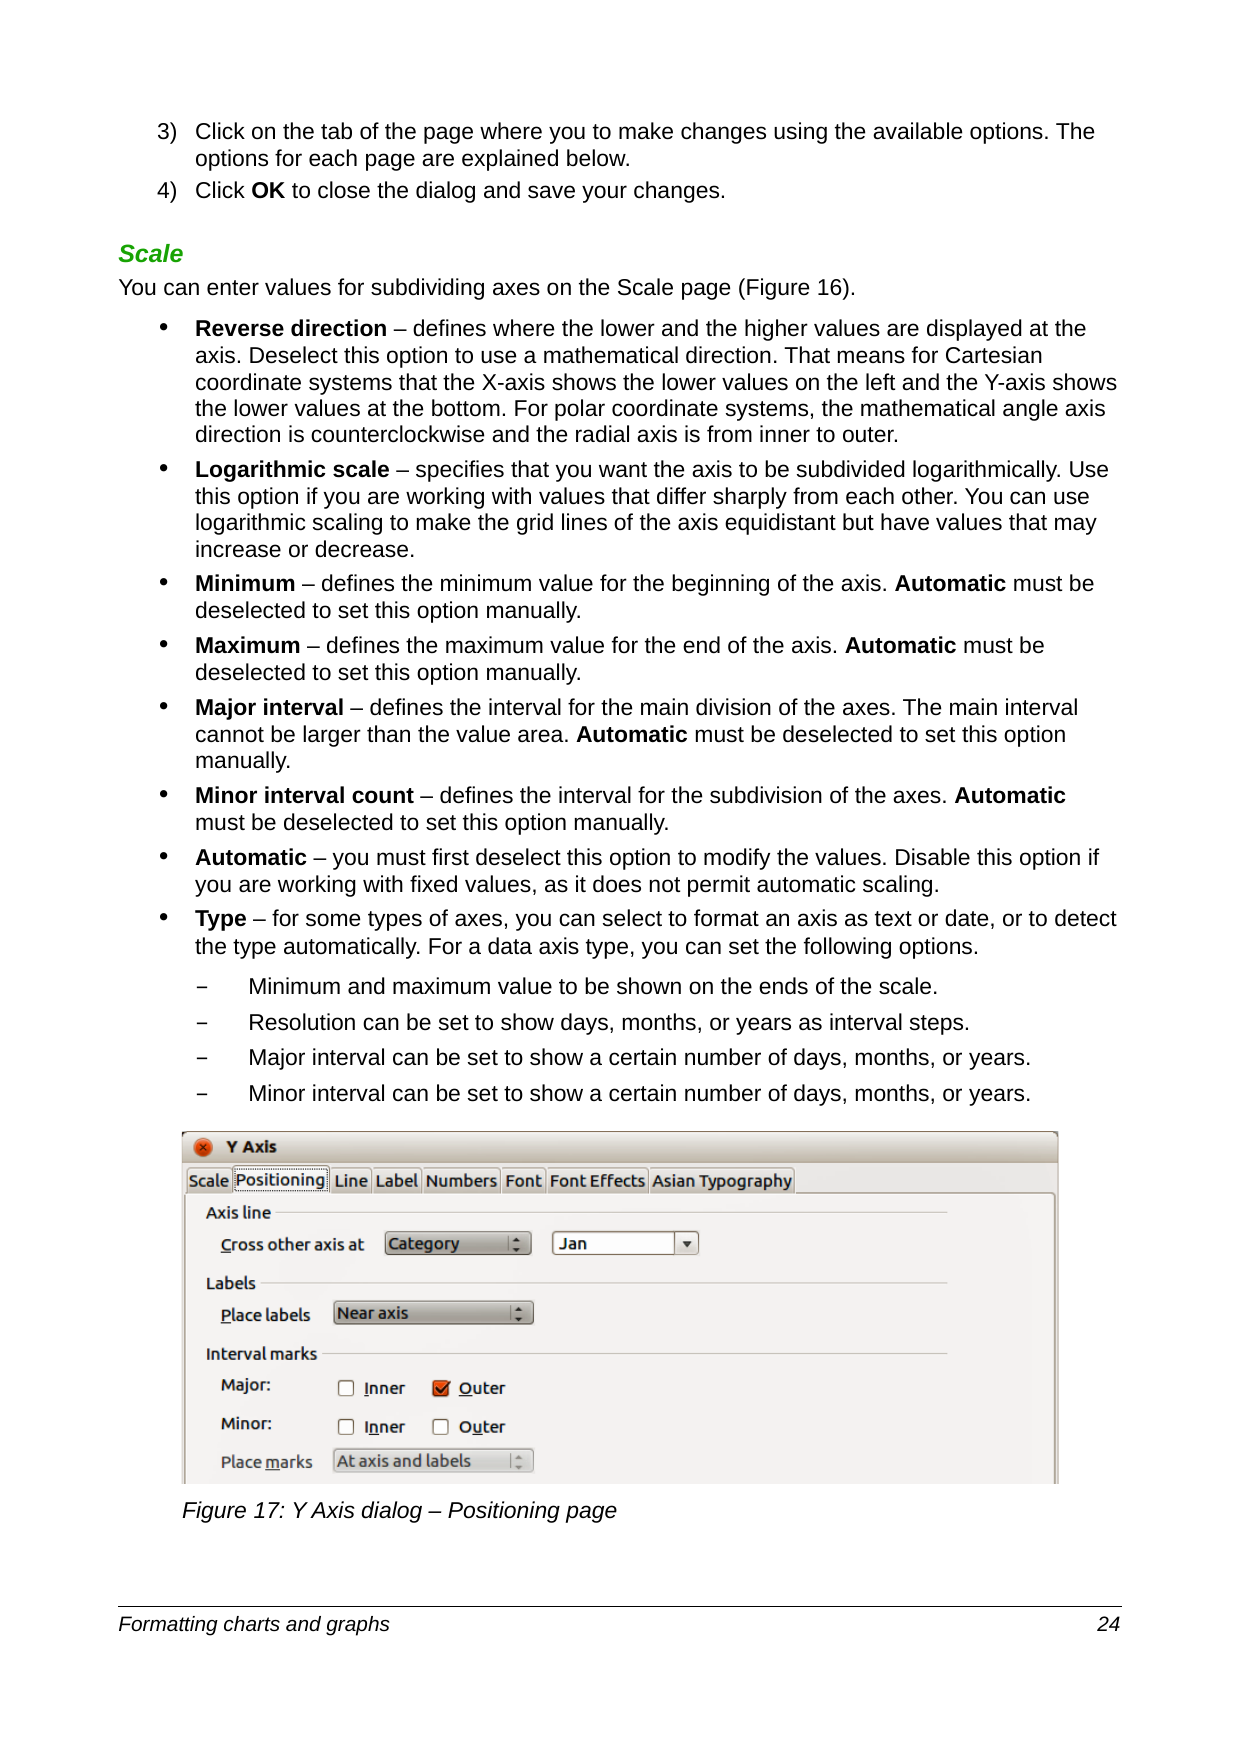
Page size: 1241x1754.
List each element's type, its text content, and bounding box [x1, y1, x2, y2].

list Minimum – defines the minimum value for the beginning of the axis. Automatic must be deselected to set this option manually. [156, 568, 1122, 624]
text You can enter values for subdividing axes on the Scale page (Figure 16). [118, 274, 1122, 301]
list Minor interval can be set to show a certain number of days, months, or years. [196, 1078, 1122, 1107]
list Type – for some types of axes, you can select to format an axis as text or date, or to detect the type automatically. For a data axis type, you can set the following options. [156, 903, 1122, 959]
list Automatic – you must first deselect this option to modify the values. Disable this option if you are working with fixed values, as it does not permit automatic scaling. [156, 842, 1122, 897]
list Reverse direction – defines where the lower and the higher values are displayed at the axis. Deselect this option to use a mathematical direction. That means for Cartesian coordinate systems that the X-axis shows the lower values on the left and the Y-axis shows the lower values at the bottom. For polar coordinate systems, the mathematical angle axis direction is counterclockwise and the radial axis is from inner to outer. [156, 313, 1122, 448]
list Logarithmic scale – specifies that you want the axis to be subdivided logarithmically. Use this option if you are working with values that differ sharply from each other. You can use logarithmic scaling to make the grid lines of the axis equidistant but have values that may increase or decrease. [156, 454, 1122, 562]
list Major interval – defines the interval for the main division of the axes. The main interval cannot be larger than the value area. Automatic must be deselected to set this option manually. [156, 692, 1122, 774]
text Figure 17: Y Axis dialog – Positioning page [182, 1497, 1058, 1523]
list Minor interval count – defines the interval for the subdivision of the axes. Automatic must be deselected to set this option manually. [156, 780, 1122, 836]
list Major interval can be set to show a certain number of days, months, or years. [196, 1042, 1122, 1071]
list Minimum and maximum value to be shown on the ends of the scale. [196, 971, 1122, 1001]
list Click on the tab of the page where you to make changes using the available options. The options for each page are explained below. [177, 118, 1122, 171]
list Maximum – defines the maximum value for the end of the axis. Automatic must be deselected to set this option manually. [156, 630, 1122, 686]
list Resolution can be set to show days, months, or years as interval steps. [196, 1007, 1122, 1036]
list Click OK to close the dialog and save your changes. [177, 177, 1122, 203]
picture [181, 1131, 1059, 1484]
subtitle Scale [118, 239, 1122, 268]
